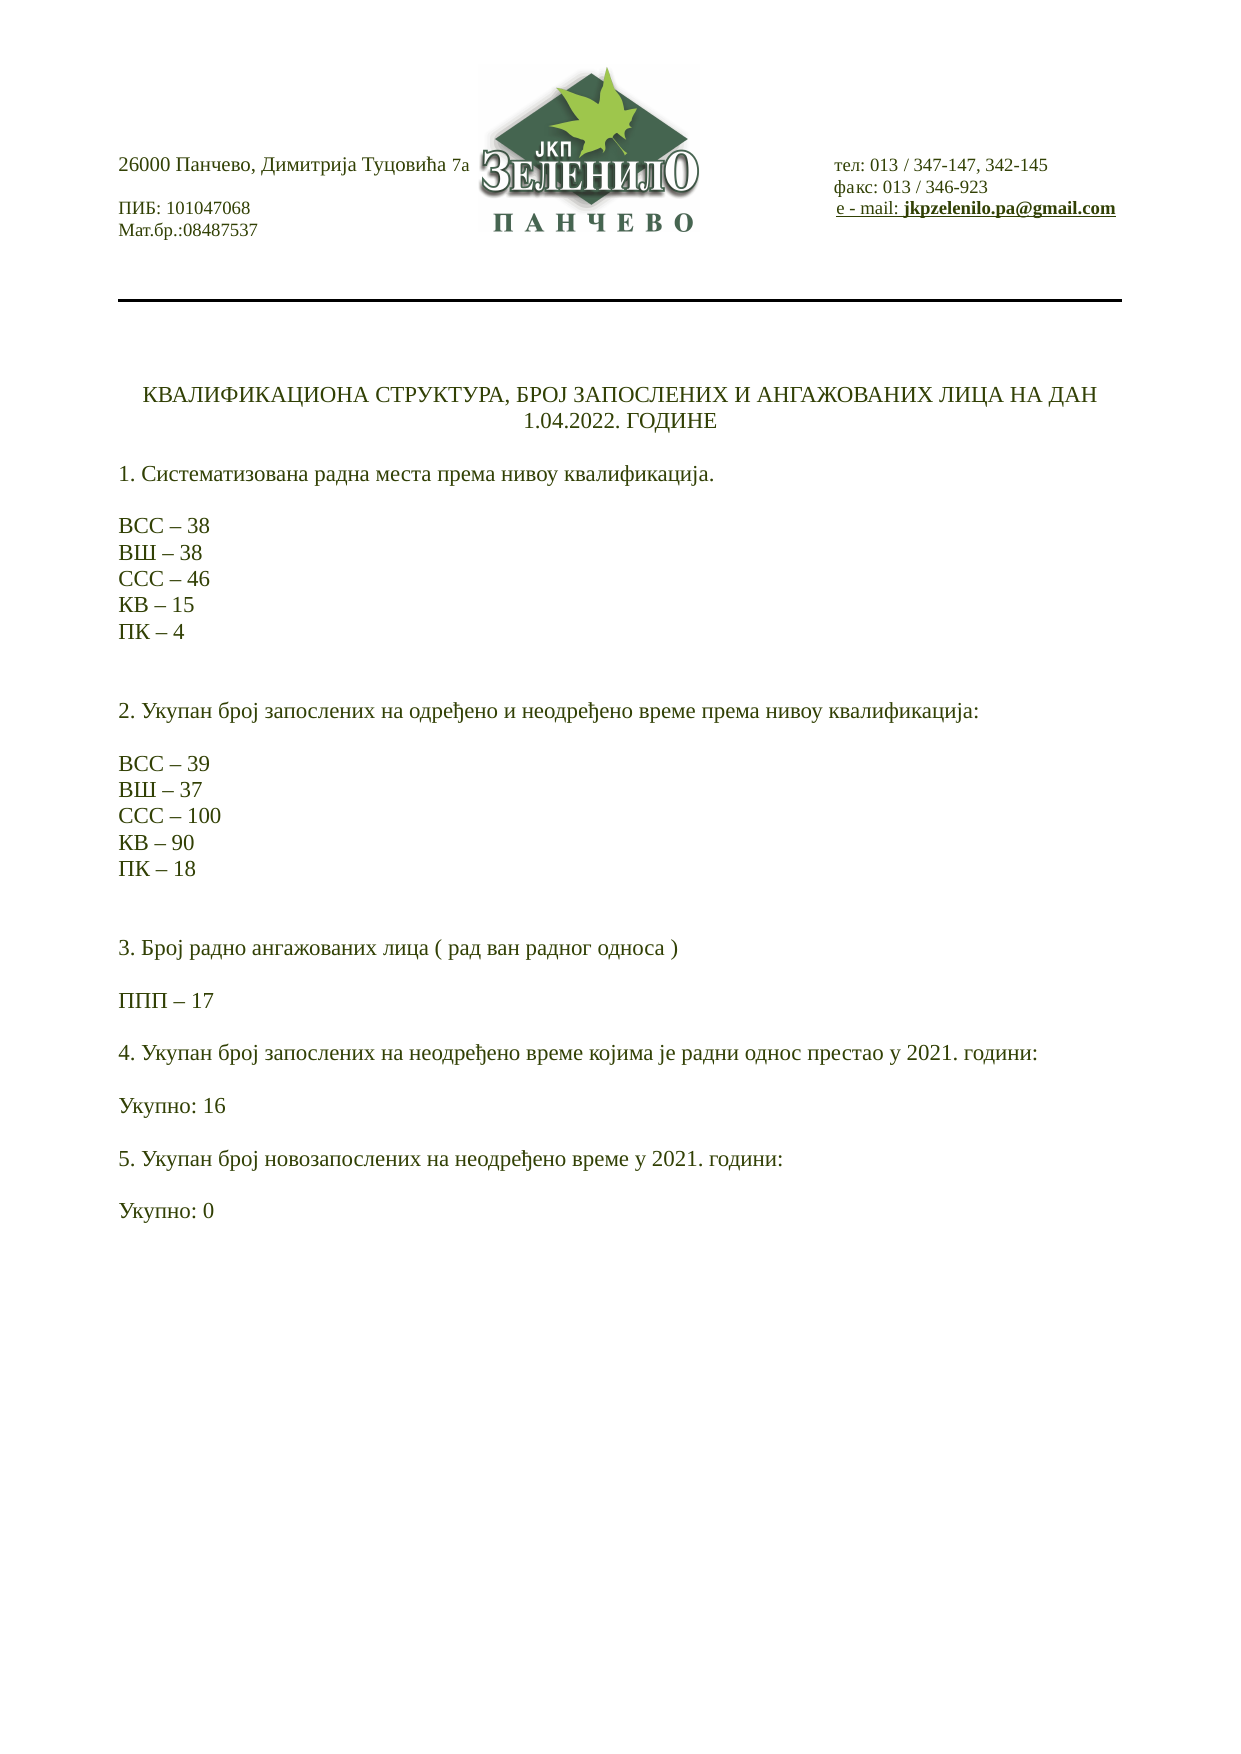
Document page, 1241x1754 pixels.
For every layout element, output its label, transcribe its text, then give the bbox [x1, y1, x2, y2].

text Мат.бр.:08487537 [118, 219, 1152, 240]
text ПК – 18 [118, 855, 1122, 881]
picture [478, 64, 700, 232]
text е - mail: jkpzelenilo.pa@gmail.com [701, 197, 1145, 219]
text ПИБ: 101047068 [118, 197, 477, 219]
text Укупно: 16 [118, 1092, 1122, 1118]
text ВСС – 39 [118, 749, 1122, 776]
text ПК – 4 [118, 618, 1122, 644]
text 2. Укупан број запослених на одређено и неодређено време према нивоу квалификација: [118, 697, 1122, 723]
text ВСС – 38 [118, 512, 1122, 539]
text КВ – 90 [118, 829, 1122, 855]
text факс: 013 / 346-923 [701, 176, 1145, 197]
text ССС – 46 [118, 565, 1122, 591]
text 3. Број радно ангажованих лица ( рад ван радног односа ) [118, 934, 1122, 960]
text Укупно: 0 [118, 1198, 1122, 1224]
text [118, 176, 477, 197]
text ВШ – 37 [118, 776, 1122, 802]
text 5. Укупан број новозапослених на неодређено време у 2021. години: [118, 1145, 1122, 1171]
text ППП – 17 [118, 987, 1122, 1013]
text КВАЛИФИКАЦИОНА СТРУКТУРА, БРОЈ ЗАПОСЛЕНИХ И АНГАЖОВАНИХ ЛИЦА НА ДАН 1.04.2022. ГОДИНЕ [118, 381, 1122, 433]
text ССС – 100 [118, 802, 1122, 829]
text КВ – 15 [118, 591, 1122, 618]
text 1. Систематизована радна места према нивоу квалификација. [118, 460, 1122, 486]
text ВШ – 38 [118, 539, 1122, 565]
text 4. Укупан број запослених на неодређено време којима је радни однос престао у 2021. години: [118, 1039, 1122, 1066]
text тел: 013 / 347-147, 342-145 [701, 152, 1145, 176]
text 26000 Панчево, Димитрија Туцовића 7а [118, 152, 477, 176]
